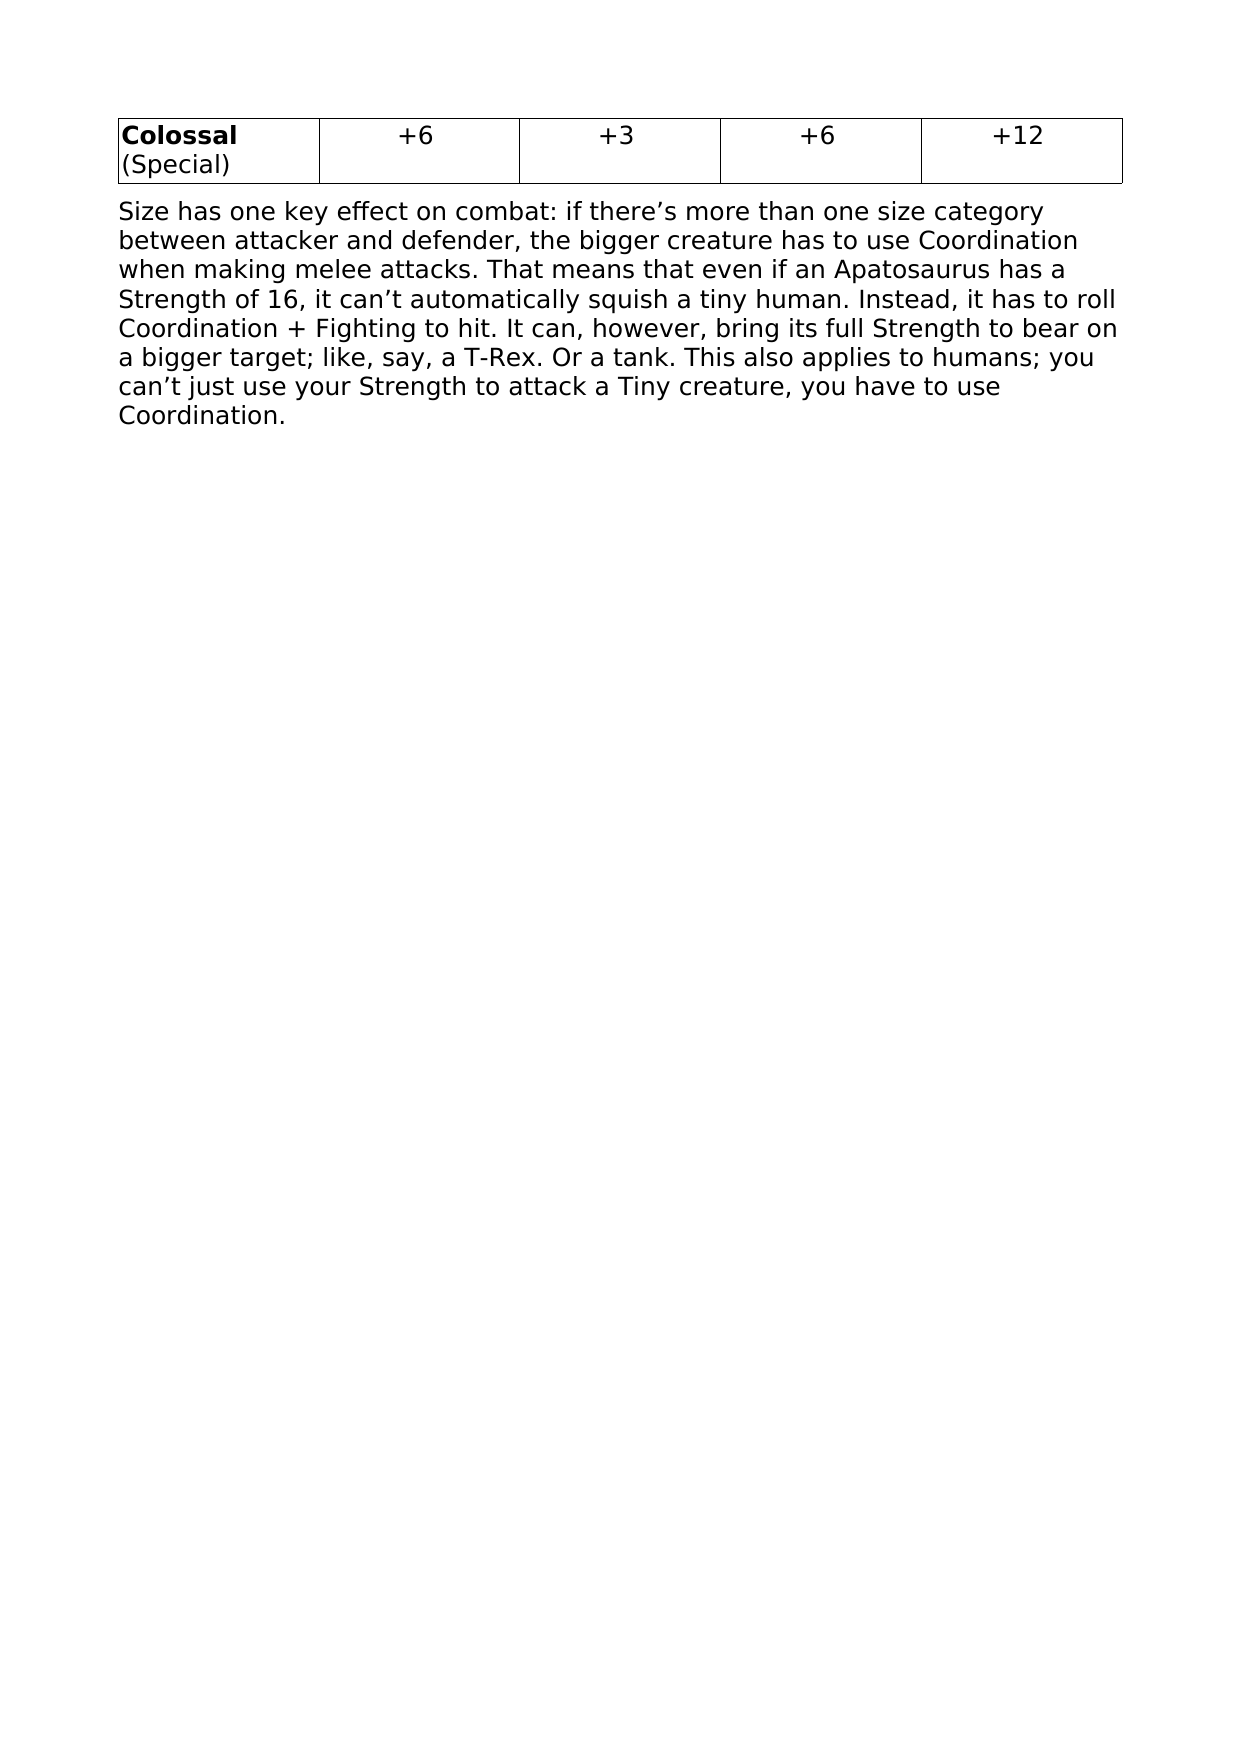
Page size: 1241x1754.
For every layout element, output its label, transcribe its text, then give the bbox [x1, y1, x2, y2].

text Size has one key effect on combat: if there’s more than one size category between attacker and defender, the bigger creature has to use Coordination when making melee attacks. That means that even if an Apatosaurus has a Strength of 16, it can’t automatically squish a tiny human. Instead, it has to roll Coordination + Fighting to hit. It can, however, bring its full Strength to bear on a bigger target; like, say, a T-Rex. Or a tank. This also applies to humans; you can’t just use your Strength to attack a Tiny creature, you have to use Coordination. [118, 197, 1122, 431]
table_cell +3 [520, 119, 720, 182]
table_cell Colossal (Special) [119, 119, 319, 182]
table_cell +6 [721, 119, 921, 182]
table_cell +12 [922, 119, 1122, 182]
table_cell +6 [320, 119, 519, 182]
